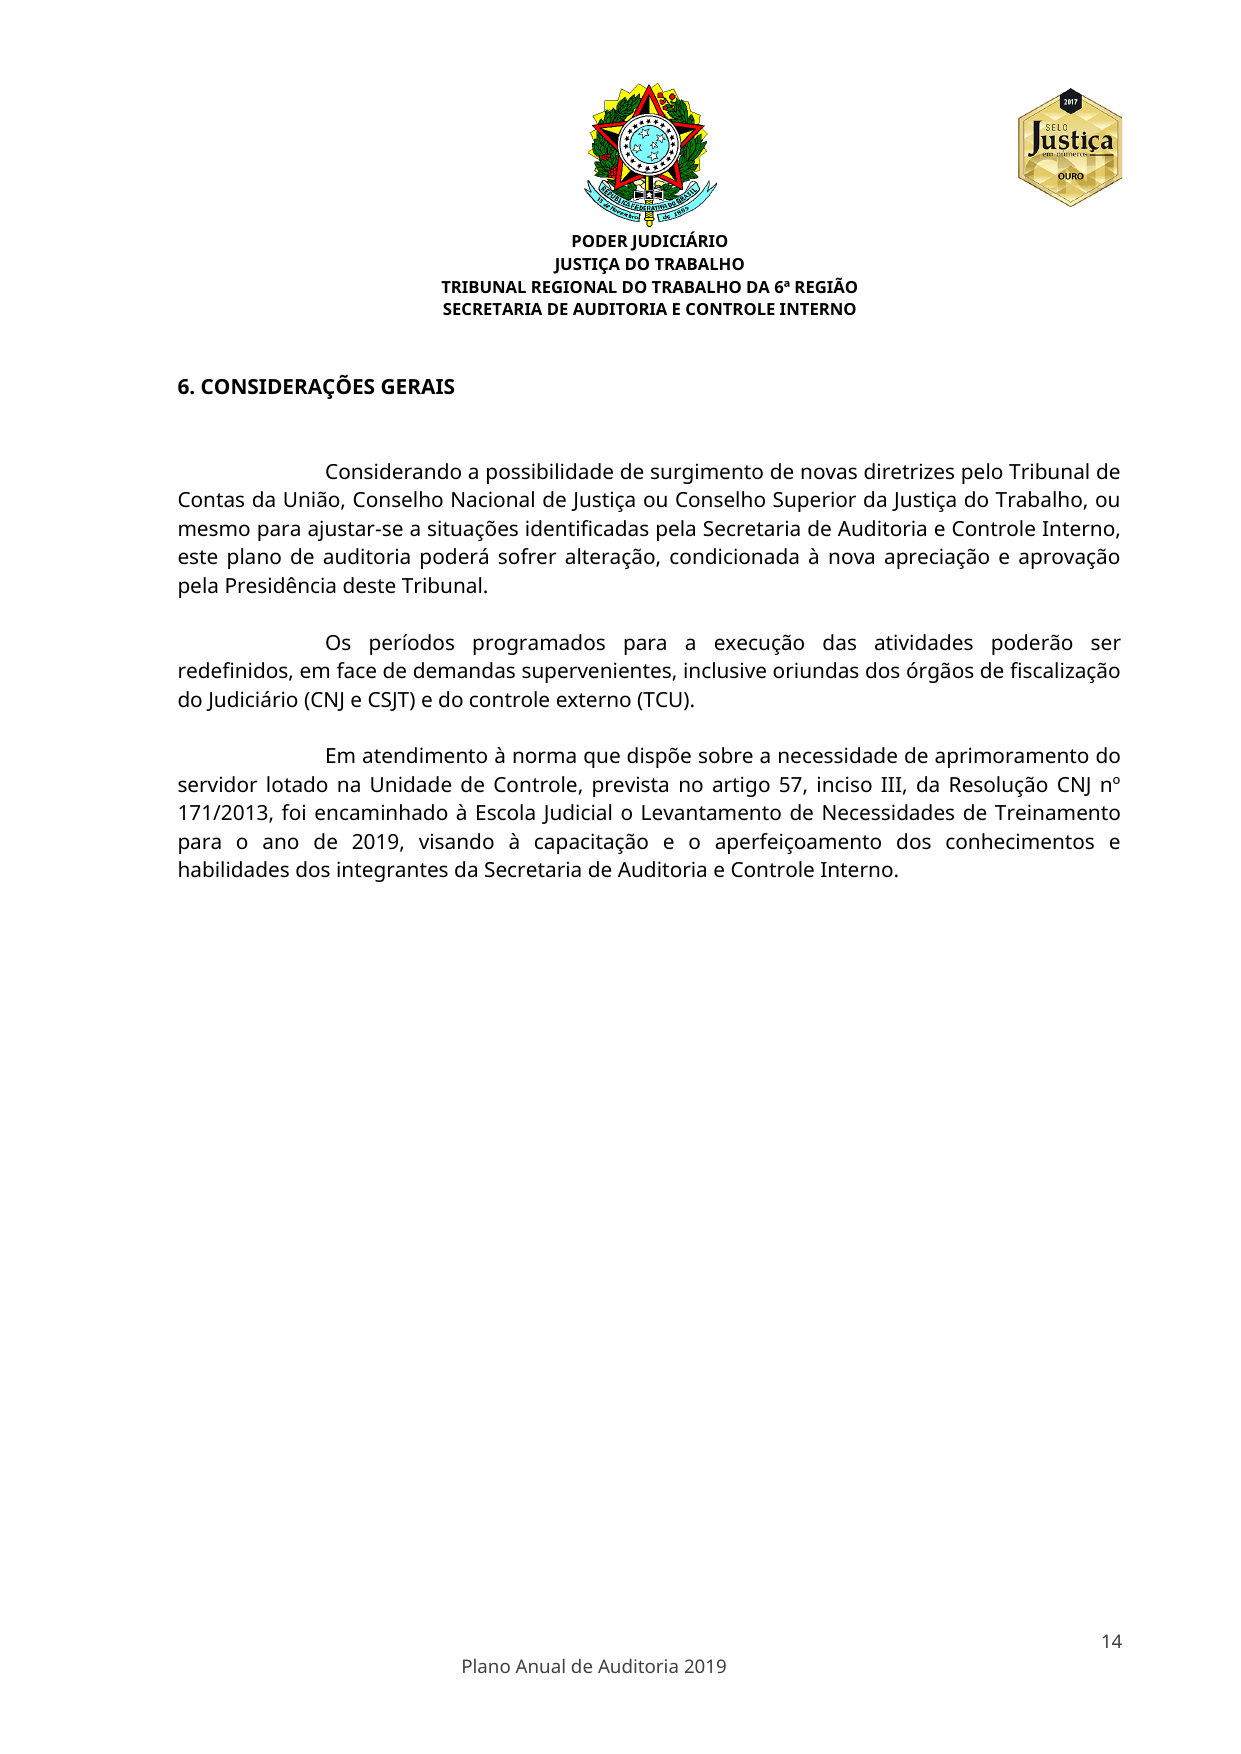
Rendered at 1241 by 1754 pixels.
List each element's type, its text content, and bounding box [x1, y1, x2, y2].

text Considerando a possibilidade de surgimento de novas diretrizes pelo Tribunal de Contas da União, Conselho Nacional de Justiça ou Conselho Superior da Justiça do Trabalho, ou mesmo para ajustar-se a situações identificadas pela Secretaria de Auditoria e Controle Interno, este plano de auditoria poderá sofrer alteração, condicionada à nova apreciação e aprovação pela Presidência deste Tribunal. [177, 457, 1122, 599]
text Em atendimento à norma que dispõe sobre a necessidade de aprimoramento do servidor lotado na Unidade de Controle, prevista no artigo 57, inciso III, da Resolução CNJ nº 171/2013, foi encaminhado à Escola Judicial o Levantamento de Necessidades de Treinamento para o ano de 2019, visando à capacitação e o aperfeiçoamento dos conhecimentos e habilidades dos integrantes da Secretaria de Auditoria e Controle Interno. [177, 742, 1122, 884]
picture [1018, 88, 1123, 207]
text Os períodos programados para a execução das atividades poderão ser redefinidos, em face de demandas supervenientes, inclusive oriundas dos órgãos de fiscalização do Judiciário (CNJ e CSJT) e do controle externo (TCU). [177, 628, 1122, 713]
picture [579, 75, 721, 230]
text 6. CONSIDERAÇÕES GERAIS [177, 372, 1122, 400]
